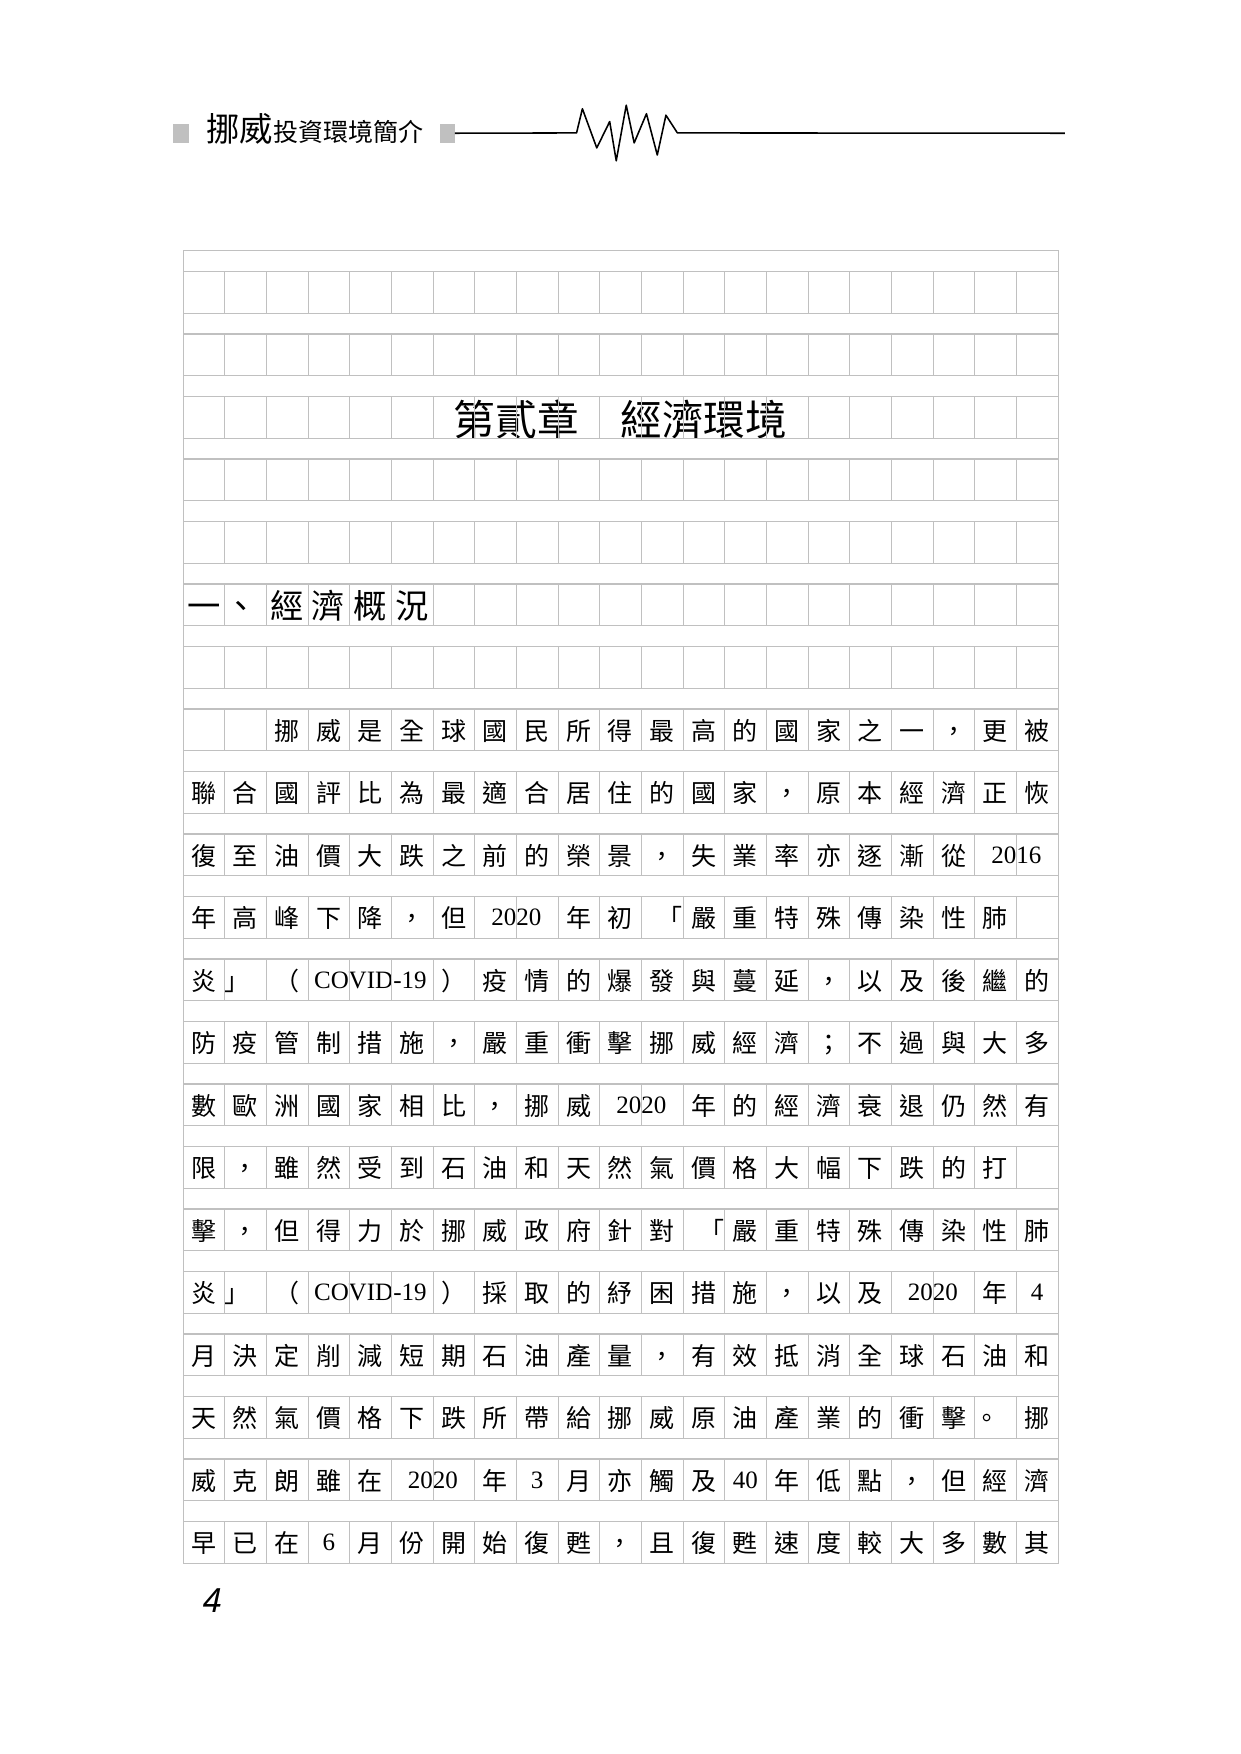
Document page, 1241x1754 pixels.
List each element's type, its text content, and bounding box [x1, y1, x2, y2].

text 一、經濟概況 [809, 585, 849, 625]
text 一、經濟概況 [350, 585, 391, 625]
text 一、經濟概況 [684, 585, 724, 625]
text 一、經濟概況 [725, 585, 766, 625]
text 第貳章 經濟環境 [975, 397, 1016, 438]
text 挪威是全球國民所得最高的國家之一，更被聯合國評比為最適合居住的國家，原本經濟正恢復至油價大跌之前的榮景，失業率亦逐漸從2016年高峰下降，但2020年初「嚴重特殊傳染性肺炎」（COVID-19）疫情的爆發與蔓延，以及後繼的防疫管制措施，嚴重衝擊挪威經濟；不過與大多數歐洲國家相比，挪威2020年的經濟衰退仍然有限，雖然受到石油和天然氣價格大幅下跌的打擊，但得力於挪威政府針對「嚴重特殊傳染性肺炎」（COVID-19）採取的紓困措施，以及2020年4月決定削減短期石油產量，有效抵消全球石油和天然氣價格下跌所帶給挪威原油產業的衝擊。挪威克朗雖在2020年3月亦觸及40年低點，但經濟早已在6月份開始復甦，且復甦速度較大多數其他歐洲國家都快，挪威經濟成長率在2020年為- 0.8%。 [184, 814, 1058, 833]
text 一、經濟概況 [934, 585, 974, 625]
text 一、經濟概況 [1017, 585, 1058, 625]
text 第貳章 經濟環境 [725, 426, 740, 438]
text 挪威是全球國民所得最高的國家之一，更被聯合國評比為最適合居住的國家，原本經濟正恢復至油價大跌之前的榮景，失業率亦逐漸從2016年高峰下降，但2020年初「嚴重特殊傳染性肺炎」（COVID-19）疫情的爆發與蔓延，以及後繼的防疫管制措施，嚴重衝擊挪威經濟；不過與大多數歐洲國家相比，挪威2020年的經濟衰退仍然有限，雖然受到石油和天然氣價格大幅下跌的打擊，但得力於挪威政府針對「嚴重特殊傳染性肺炎」（COVID-19）採取的紓困措施，以及2020年4月決定削減短期石油產量，有效抵消全球石油和天然氣價格下跌所帶給挪威原油產業的衝擊。挪威克朗雖在2020年3月亦觸及40年低點，但經濟早已在6月份開始復甦，且復甦速度較大多數其他歐洲國家都快，挪威經濟成長率在2020年為- 0.8%。 [184, 1001, 1058, 1021]
text 挪威是全球國民所得最高的國家之一，更被聯合國評比為最適合居住的國家，原本經濟正恢復至油價大跌之前的榮景，失業率亦逐漸從2016年高峰下降，但2020年初「嚴重特殊傳染性肺炎」（COVID-19）疫情的爆發與蔓延，以及後繼的防疫管制措施，嚴重衝擊挪威經濟；不過與大多數歐洲國家相比，挪威2020年的經濟衰退仍然有限，雖然受到石油和天然氣價格大幅下跌的打擊，但得力於挪威政府針對「嚴重特殊傳染性肺炎」（COVID-19）採取的紓困措施，以及2020年4月決定削減短期石油產量，有效抵消全球石油和天然氣價格下跌所帶給挪威原油產業的衝擊。挪威克朗雖在2020年3月亦觸及40年低點，但經濟早已在6月份開始復甦，且復甦速度較大多數其他歐洲國家都快，挪威經濟成長率在2020年為- 0.8%。 [184, 939, 1058, 958]
text 一、經濟概況 [850, 585, 891, 625]
text 一、經濟概況 [267, 585, 308, 625]
text 第貳章 經濟環境 [517, 397, 558, 438]
text 挪威是全球國民所得最高的國家之一，更被聯合國評比為最適合居住的國家，原本經濟正恢復至油價大跌之前的榮景，失業率亦逐漸從2016年高峰下降，但2020年初「嚴重特殊傳染性肺炎」（COVID-19）疫情的爆發與蔓延，以及後繼的防疫管制措施，嚴重衝擊挪威經濟；不過與大多數歐洲國家相比，挪威2020年的經濟衰退仍然有限，雖然受到石油和天然氣價格大幅下跌的打擊，但得力於挪威政府針對「嚴重特殊傳染性肺炎」（COVID-19）採取的紓困措施，以及2020年4月決定削減短期石油產量，有效抵消全球石油和天然氣價格下跌所帶給挪威原油產業的衝擊。挪威克朗雖在2020年3月亦觸及40年低點，但經濟早已在6月份開始復甦，且復甦速度較大多數其他歐洲國家都快，挪威經濟成長率在2020年為- 0.8%。 [184, 1189, 1058, 1208]
text 第貳章 經濟環境 [225, 397, 266, 438]
text 第貳章 經濟環境 [392, 397, 433, 438]
text 第貳章 經濟環境 [1017, 397, 1058, 438]
text 第貳章 經濟環境 [809, 397, 849, 438]
text 一、經濟概況 [559, 585, 599, 625]
text 一、經濟概況 [225, 585, 266, 625]
text 挪威是全球國民所得最高的國家之一，更被聯合國評比為最適合居住的國家，原本經濟正恢復至油價大跌之前的榮景，失業率亦逐漸從2016年高峰下降，但2020年初「嚴重特殊傳染性肺炎」（COVID-19）疫情的爆發與蔓延，以及後繼的防疫管制措施，嚴重衝擊挪威經濟；不過與大多數歐洲國家相比，挪威2020年的經濟衰退仍然有限，雖然受到石油和天然氣價格大幅下跌的打擊，但得力於挪威政府針對「嚴重特殊傳染性肺炎」（COVID-19）採取的紓困措施，以及2020年4月決定削減短期石油產量，有效抵消全球石油和天然氣價格下跌所帶給挪威原油產業的衝擊。挪威克朗雖在2020年3月亦觸及40年低點，但經濟早已在6月份開始復甦，且復甦速度較大多數其他歐洲國家都快，挪威經濟成長率在2020年為- 0.8%。 [184, 1064, 1058, 1083]
text 一、經濟概況 [517, 585, 558, 625]
text 挪威是全球國民所得最高的國家之一，更被聯合國評比為最適合居住的國家，原本經濟正恢復至油價大跌之前的榮景，失業率亦逐漸從2016年高峰下降，但2020年初「嚴重特殊傳染性肺炎」（COVID-19）疫情的爆發與蔓延，以及後繼的防疫管制措施，嚴重衝擊挪威經濟；不過與大多數歐洲國家相比，挪威2020年的經濟衰退仍然有限，雖然受到石油和天然氣價格大幅下跌的打擊，但得力於挪威政府針對「嚴重特殊傳染性肺炎」（COVID-19）採取的紓困措施，以及2020年4月決定削減短期石油產量，有效抵消全球石油和天然氣價格下跌所帶給挪威原油產業的衝擊。挪威克朗雖在2020年3月亦觸及40年低點，但經濟早已在6月份開始復甦，且復甦速度較大多數其他歐洲國家都快，挪威經濟成長率在2020年為- 0.8%。 [184, 1314, 1058, 1333]
text 挪威是全球國民所得最高的國家之一，更被聯合國評比為最適合居住的國家，原本經濟正恢復至油價大跌之前的榮景，失業率亦逐漸從2016年高峰下降，但2020年初「嚴重特殊傳染性肺炎」（COVID-19）疫情的爆發與蔓延，以及後繼的防疫管制措施，嚴重衝擊挪威經濟；不過與大多數歐洲國家相比，挪威2020年的經濟衰退仍然有限，雖然受到石油和天然氣價格大幅下跌的打擊，但得力於挪威政府針對「嚴重特殊傳染性肺炎」（COVID-19）採取的紓困措施，以及2020年4月決定削減短期石油產量，有效抵消全球石油和天然氣價格下跌所帶給挪威原油產業的衝擊。挪威克朗雖在2020年3月亦觸及40年低點，但經濟早已在6月份開始復甦，且復甦速度較大多數其他歐洲國家都快，挪威經濟成長率在2020年為- 0.8%。 [184, 876, 1058, 896]
text 一、經濟概況 [642, 585, 683, 625]
text 一、經濟概況 [600, 585, 641, 625]
text 第貳章 經濟環境 [309, 397, 349, 438]
text 挪威是全球國民所得最高的國家之一，更被聯合國評比為最適合居住的國家，原本經濟正恢復至油價大跌之前的榮景，失業率亦逐漸從2016年高峰下降，但2020年初「嚴重特殊傳染性肺炎」（COVID-19）疫情的爆發與蔓延，以及後繼的防疫管制措施，嚴重衝擊挪威經濟；不過與大多數歐洲國家相比，挪威2020年的經濟衰退仍然有限，雖然受到石油和天然氣價格大幅下跌的打擊，但得力於挪威政府針對「嚴重特殊傳染性肺炎」（COVID-19）採取的紓困措施，以及2020年4月決定削減短期石油產量，有效抵消全球石油和天然氣價格下跌所帶給挪威原油產業的衝擊。挪威克朗雖在2020年3月亦觸及40年低點，但經濟早已在6月份開始復甦，且復甦速度較大多數其他歐洲國家都快，挪威經濟成長率在2020年為- 0.8%。 [184, 751, 1058, 771]
text 挪威是全球國民所得最高的國家之一，更被聯合國評比為最適合居住的國家，原本經濟正恢復至油價大跌之前的榮景，失業率亦逐漸從2016年高峰下降，但2020年初「嚴重特殊傳染性肺炎」（COVID-19）疫情的爆發與蔓延，以及後繼的防疫管制措施，嚴重衝擊挪威經濟；不過與大多數歐洲國家相比，挪威2020年的經濟衰退仍然有限，雖然受到石油和天然氣價格大幅下跌的打擊，但得力於挪威政府針對「嚴重特殊傳染性肺炎」（COVID-19）採取的紓困措施，以及2020年4月決定削減短期石油產量，有效抵消全球石油和天然氣價格下跌所帶給挪威原油產業的衝擊。挪威克朗雖在2020年3月亦觸及40年低點，但經濟早已在6月份開始復甦，且復甦速度較大多數其他歐洲國家都快，挪威經濟成長率在2020年為- 0.8%。 [184, 1501, 1058, 1521]
text 第貳章 經濟環境 [934, 397, 974, 438]
text 第貳章 經濟環境 [767, 397, 808, 438]
text 挪威是全球國民所得最高的國家之一，更被聯合國評比為最適合居住的國家，原本經濟正恢復至油價大跌之前的榮景，失業率亦逐漸從2016年高峰下降，但2020年初「嚴重特殊傳染性肺炎」（COVID-19）疫情的爆發與蔓延，以及後繼的防疫管制措施，嚴重衝擊挪威經濟；不過與大多數歐洲國家相比，挪威2020年的經濟衰退仍然有限，雖然受到石油和天然氣價格大幅下跌的打擊，但得力於挪威政府針對「嚴重特殊傳染性肺炎」（COVID-19）採取的紓困措施，以及2020年4月決定削減短期石油產量，有效抵消全球石油和天然氣價格下跌所帶給挪威原油產業的衝擊。挪威克朗雖在2020年3月亦觸及40年低點，但經濟早已在6月份開始復甦，且復甦速度較大多數其他歐洲國家都快，挪威經濟成長率在2020年為- 0.8%。 [184, 1376, 1058, 1396]
text 第貳章 經濟環境 [850, 397, 891, 438]
text 第貳章 經濟環境 [559, 397, 599, 438]
text 第貳章 經濟環境 [517, 408, 528, 438]
text 一、經濟概況 [184, 564, 1058, 583]
text 第貳章 經濟環境 [350, 397, 391, 438]
text 挪威是全球國民所得最高的國家之一，更被聯合國評比為最適合居住的國家，原本經濟正恢復至油價大跌之前的榮景，失業率亦逐漸從2016年高峰下降，但2020年初「嚴重特殊傳染性肺炎」（COVID-19）疫情的爆發與蔓延，以及後繼的防疫管制措施，嚴重衝擊挪威經濟；不過與大多數歐洲國家相比，挪威2020年的經濟衰退仍然有限，雖然受到石油和天然氣價格大幅下跌的打擊，但得力於挪威政府針對「嚴重特殊傳染性肺炎」（COVID-19）採取的紓困措施，以及2020年4月決定削減短期石油產量，有效抵消全球石油和天然氣價格下跌所帶給挪威原油產業的衝擊。挪威克朗雖在2020年3月亦觸及40年低點，但經濟早已在6月份開始復甦，且復甦速度較大多數其他歐洲國家都快，挪威經濟成長率在2020年為- 0.8%。 [184, 1126, 1058, 1146]
text 第貳章 經濟環境 [725, 397, 766, 438]
text 第貳章 經濟環境 [642, 397, 683, 438]
text 一、經濟概況 [392, 585, 433, 625]
text 第貳章 經濟環境 [434, 397, 474, 438]
text 第貳章 經濟環境 [184, 376, 1058, 396]
text 第貳章 經濟環境 [600, 397, 641, 438]
text 第貳章 經濟環境 [892, 397, 933, 438]
text 挪威是全球國民所得最高的國家之一，更被聯合國評比為最適合居住的國家，原本經濟正恢復至油價大跌之前的榮景，失業率亦逐漸從2016年高峰下降，但2020年初「嚴重特殊傳染性肺炎」（COVID-19）疫情的爆發與蔓延，以及後繼的防疫管制措施，嚴重衝擊挪威經濟；不過與大多數歐洲國家相比，挪威2020年的經濟衰退仍然有限，雖然受到石油和天然氣價格大幅下跌的打擊，但得力於挪威政府針對「嚴重特殊傳染性肺炎」（COVID-19）採取的紓困措施，以及2020年4月決定削減短期石油產量，有效抵消全球石油和天然氣價格下跌所帶給挪威原油產業的衝擊。挪威克朗雖在2020年3月亦觸及40年低點，但經濟早已在6月份開始復甦，且復甦速度較大多數其他歐洲國家都快，挪威經濟成長率在2020年為- 0.8%。 [184, 689, 1058, 708]
text 一、經濟概況 [309, 585, 349, 625]
text 一、經濟概況 [892, 585, 933, 625]
text 一、經濟概況 [434, 585, 474, 625]
text 一、經濟概況 [475, 585, 516, 625]
text 第貳章 經濟環境 [184, 397, 224, 438]
text 挪威是全球國民所得最高的國家之一，更被聯合國評比為最適合居住的國家，原本經濟正恢復至油價大跌之前的榮景，失業率亦逐漸從2016年高峰下降，但2020年初「嚴重特殊傳染性肺炎」（COVID-19）疫情的爆發與蔓延，以及後繼的防疫管制措施，嚴重衝擊挪威經濟；不過與大多數歐洲國家相比，挪威2020年的經濟衰退仍然有限，雖然受到石油和天然氣價格大幅下跌的打擊，但得力於挪威政府針對「嚴重特殊傳染性肺炎」（COVID-19）採取的紓困措施，以及2020年4月決定削減短期石油產量，有效抵消全球石油和天然氣價格下跌所帶給挪威原油產業的衝擊。挪威克朗雖在2020年3月亦觸及40年低點，但經濟早已在6月份開始復甦，且復甦速度較大多數其他歐洲國家都快，挪威經濟成長率在2020年為- 0.8%。 [184, 1439, 1058, 1458]
text 一、經濟概況 [975, 585, 1016, 625]
text 挪威是全球國民所得最高的國家之一，更被聯合國評比為最適合居住的國家，原本經濟正恢復至油價大跌之前的榮景，失業率亦逐漸從2016年高峰下降，但2020年初「嚴重特殊傳染性肺炎」（COVID-19）疫情的爆發與蔓延，以及後繼的防疫管制措施，嚴重衝擊挪威經濟；不過與大多數歐洲國家相比，挪威2020年的經濟衰退仍然有限，雖然受到石油和天然氣價格大幅下跌的打擊，但得力於挪威政府針對「嚴重特殊傳染性肺炎」（COVID-19）採取的紓困措施，以及2020年4月決定削減短期石油產量，有效抵消全球石油和天然氣價格下跌所帶給挪威原油產業的衝擊。挪威克朗雖在2020年3月亦觸及40年低點，但經濟早已在6月份開始復甦，且復甦速度較大多數其他歐洲國家都快，挪威經濟成長率在2020年為- 0.8%。 [184, 1251, 1058, 1271]
text 第貳章 經濟環境 [684, 397, 724, 438]
text 一、經濟概況 [184, 585, 224, 625]
text 第貳章 經濟環境 [475, 397, 516, 438]
text 一、經濟概況 [767, 585, 808, 625]
text 第貳章 經濟環境 [267, 397, 308, 438]
